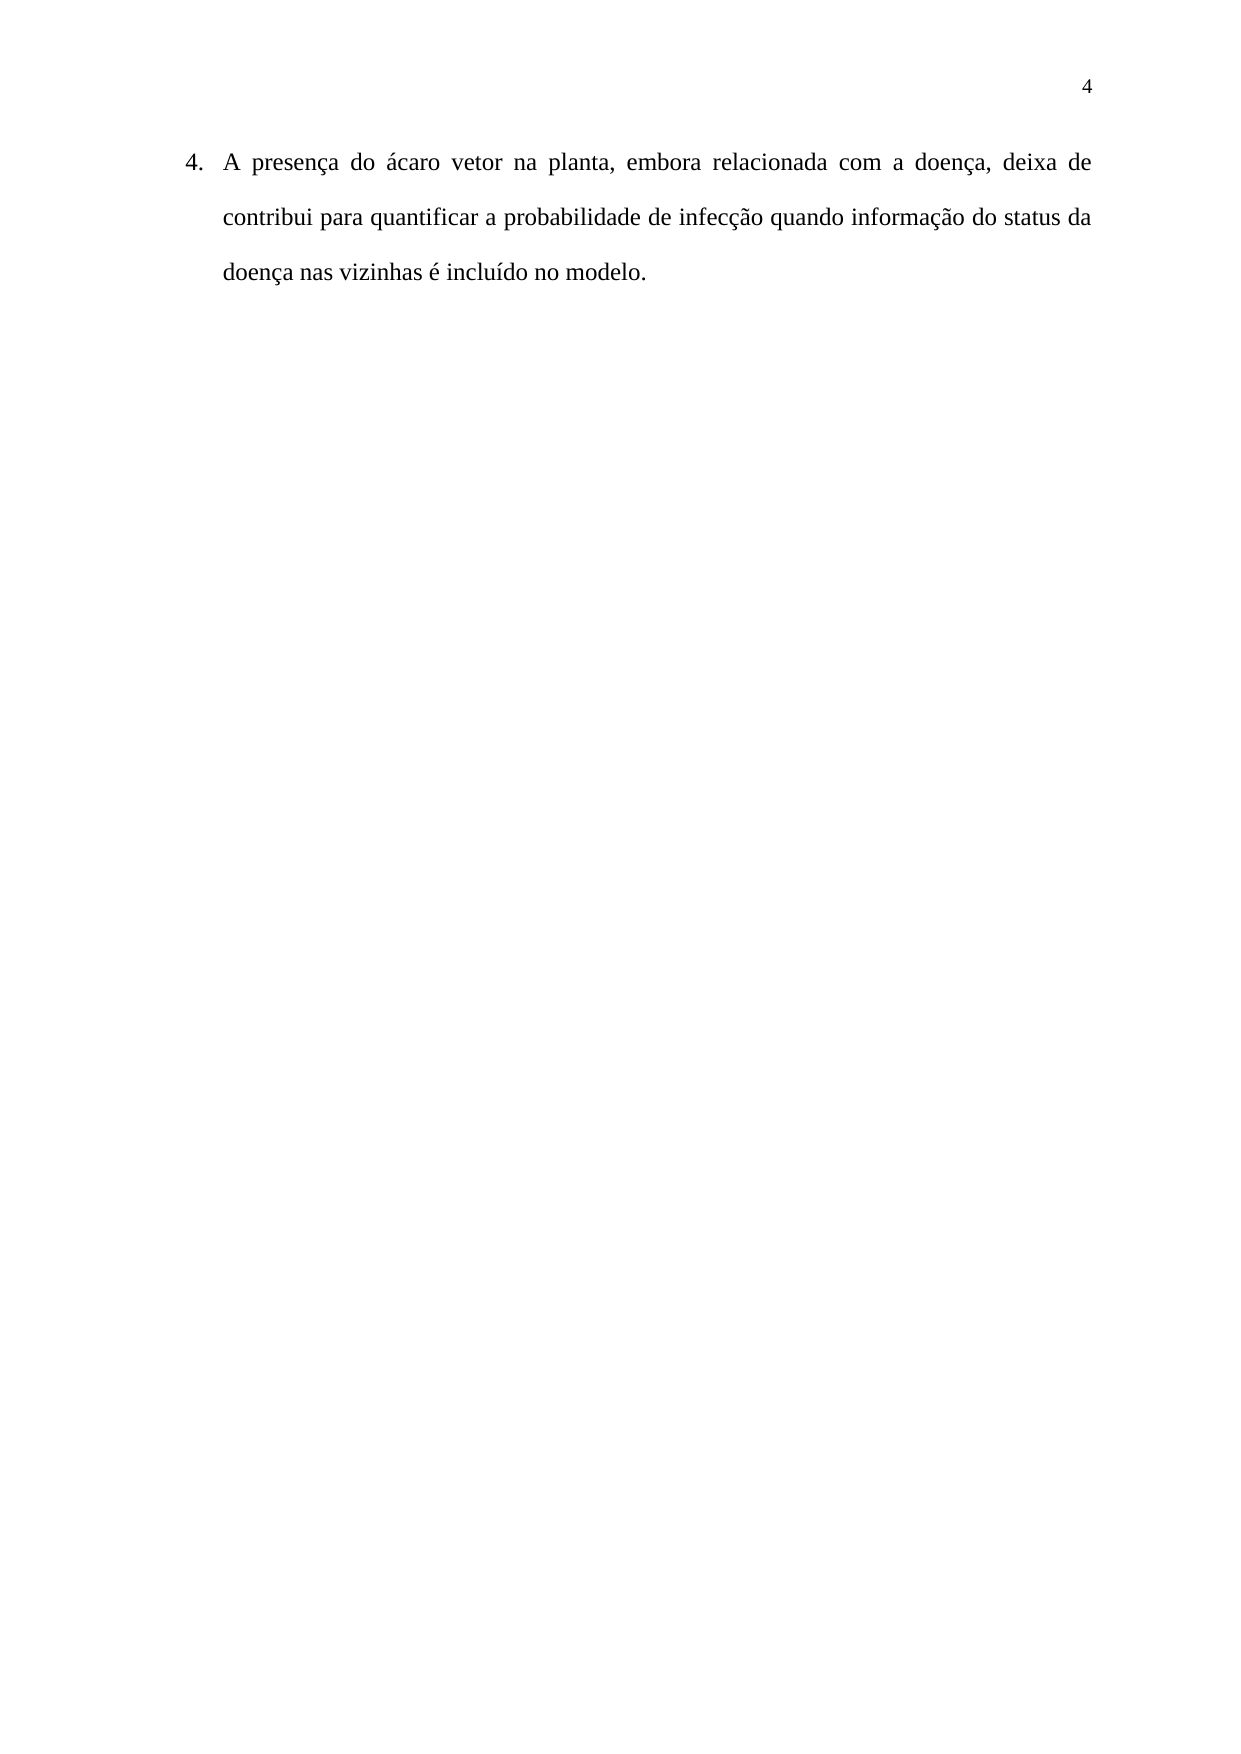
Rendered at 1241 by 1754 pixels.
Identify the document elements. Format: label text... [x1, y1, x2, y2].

list A presença do ácaro vetor na planta, embora relacionada com a doença, deixa de contribui para quantificar a probabilidade de infecção quando informação do status da doença nas vizinhas é incluído no modelo. [185, 148, 1092, 286]
